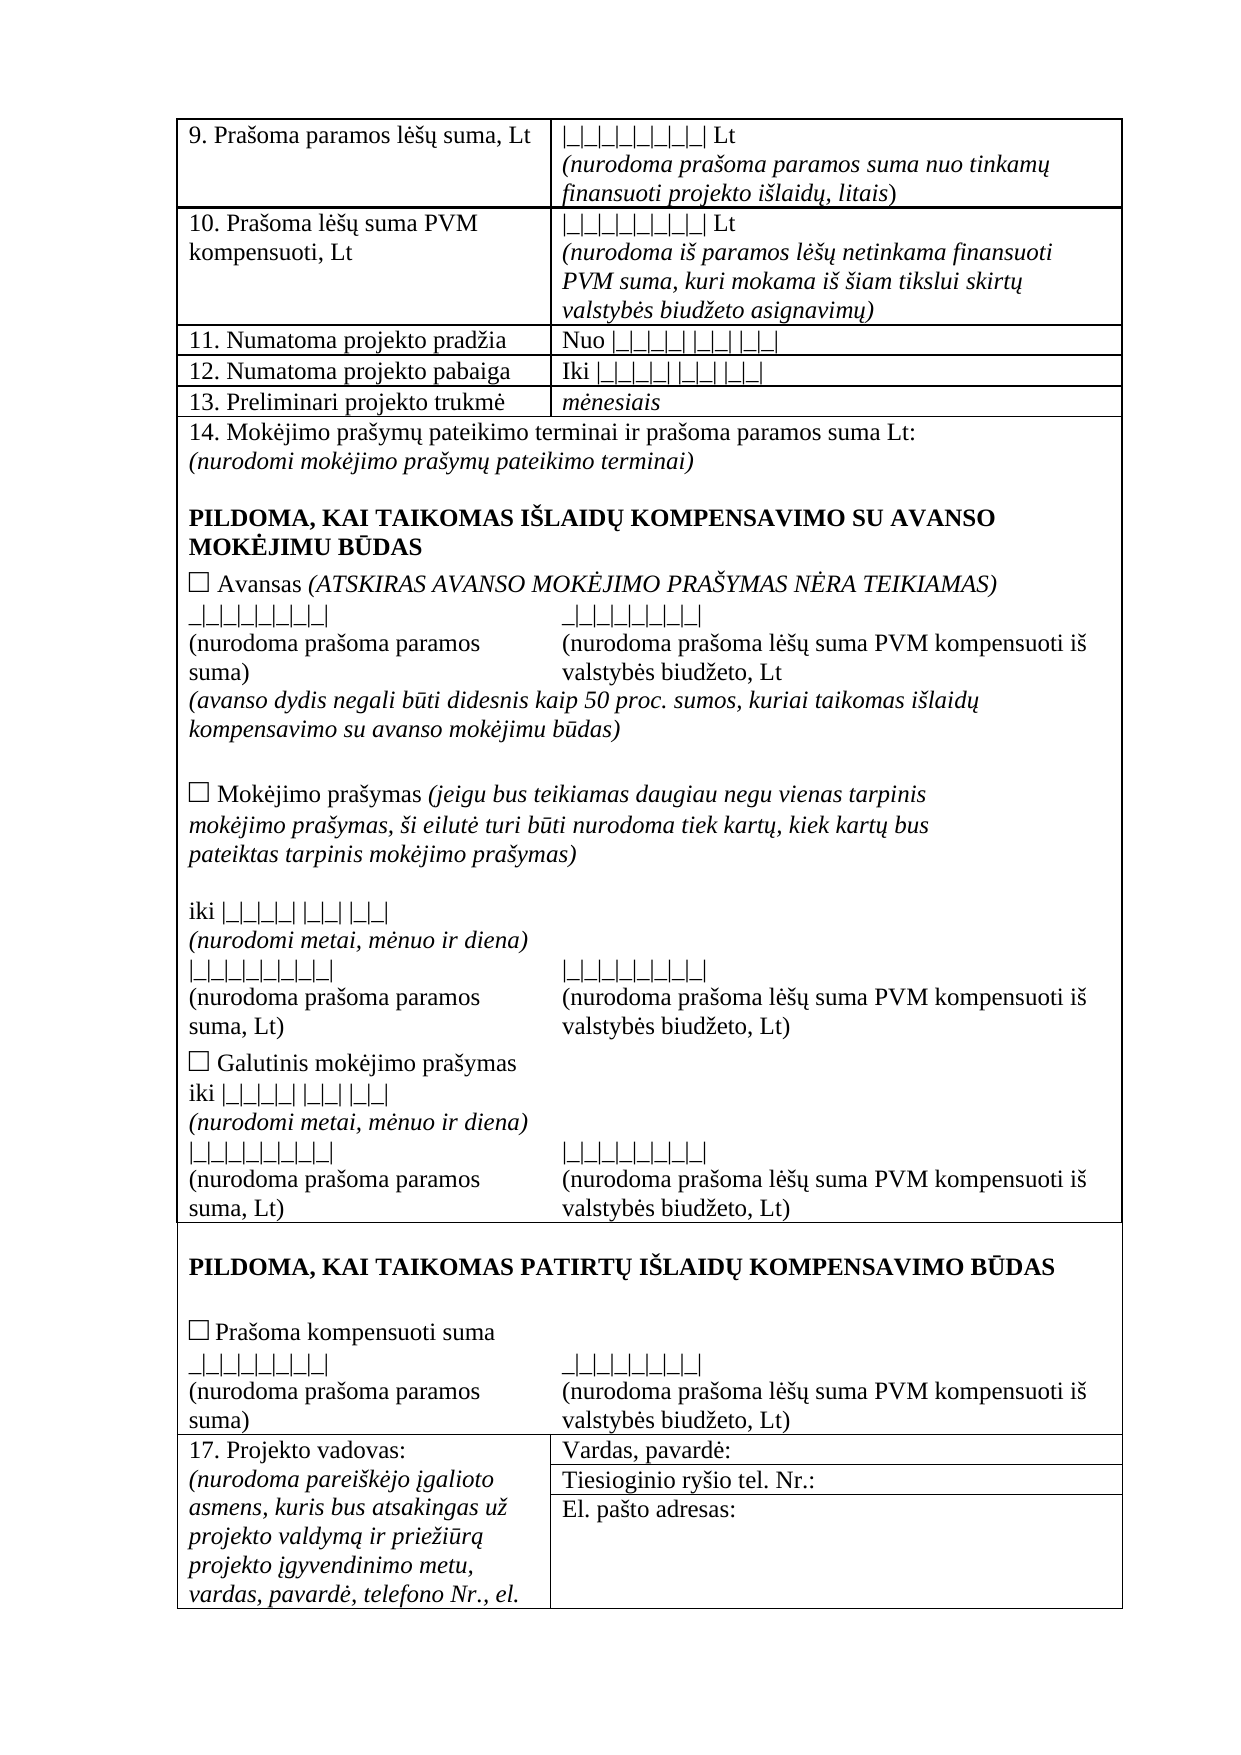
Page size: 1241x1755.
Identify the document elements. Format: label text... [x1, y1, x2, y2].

table_cell Iki |_|_|_|_| |_|_| |_|_| [552, 356, 1121, 385]
table_cell |_|_|_|_|_|_|_|_| (nurodoma prašoma lėšų suma PVM kompensuoti iš valstybės biudžeto, Lt) [551, 1136, 1121, 1222]
table_cell |_|_|_|_|_|_|_|_| Lt (nurodoma prašoma paramos suma nuo tinkamų finansuoti projekto išlaidų, litais) [552, 120, 1121, 206]
table_cell (avanso dydis negali būti didesnis kaip 50 proc. sumos, kuriai taikomas išlaidų kompensavimo su avanso mokėjimu būdas) □ Mokėjimo prašymas (jeigu bus teikiamas daugiau negu vienas tarpinis mokėjimo prašymas, ši eilutė turi būti nurodoma tiek kartų, kiek kartų bus pateiktas tarpinis mokėjimo prašymas) iki |_|_|_|_| |_|_| |_|_| (nurodomi metai, mėnuo ir diena) [178, 685, 1038, 954]
table_cell 11. Numatoma projekto pradžia [178, 326, 550, 354]
table_cell [1039, 1040, 1121, 1136]
table_cell |_|_|_|_|_|_|_|_| Lt (nurodoma iš paramos lėšų netinkama finansuoti PVM suma, kuri mokama iš šiam tikslui skirtų valstybės biudžeto asignavimų) [552, 209, 1121, 323]
table_cell 9. Prašoma paramos lėšų suma, Lt [178, 120, 550, 206]
table_cell [1039, 417, 1121, 599]
table_cell mėnesiais [552, 387, 1121, 416]
table_cell [1088, 1223, 1122, 1348]
table_cell Tiesioginio ryšio tel. Nr.: [551, 1465, 1122, 1493]
table_cell 10. Prašoma lėšų suma PVM kompensuoti, Lt [178, 209, 550, 323]
table_cell Nuo |_|_|_|_| |_|_| |_|_| [552, 326, 1121, 354]
table_cell 13. Preliminari projekto trukmė [178, 387, 550, 416]
table_cell Vardas, pavardė: [551, 1435, 1122, 1464]
table_cell 12. Numatoma projekto pabaiga [178, 356, 550, 385]
table_cell El. pašto adresas: [551, 1495, 1122, 1607]
table_cell □ Galutinis mokėjimo prašymas iki |_|_|_|_| |_|_| |_|_| (nurodomi metai, mėnuo ir diena) [178, 1040, 1038, 1136]
table_cell PILDOMA, KAI TAIKOMAS PATIRTŲ IŠLAIDŲ KOMPENSAVIMO BŪDAS □ Prašoma kompensuoti suma [178, 1223, 1088, 1348]
table_cell 17. Projekto vadovas: (nurodoma pareiškėjo įgalioto asmens, kuris bus atsakingas už projekto valdymą ir priežiūrą projekto įgyvendinimo metu, vardas, pavardė, telefono Nr., el. [178, 1435, 550, 1607]
table_cell _|_|_|_|_|_|_|_| (nurodoma prašoma paramos suma) [178, 599, 551, 685]
table_cell 14. Mokėjimo prašymų pateikimo terminai ir prašoma paramos suma Lt: (nurodomi mokėjimo prašymų pateikimo terminai) PILDOMA, KAI TAIKOMAS IŠLAIDŲ KOMPENSAVIMO SU AVANSO MOKĖJIMU BŪDAS □ Avansas (ATSKIRAS AVANSO MOKĖJIMO PRAŠYMAS NĖRA TEIKIAMAS) [178, 417, 1038, 599]
table_cell _|_|_|_|_|_|_|_| (nurodoma prašoma lėšų suma PVM kompensuoti iš valstybės biudžeto, Lt [551, 599, 1121, 685]
table_cell |_|_|_|_|_|_|_|_| (nurodoma prašoma lėšų suma PVM kompensuoti iš valstybės biudžeto, Lt) [551, 954, 1121, 1040]
table_cell _|_|_|_|_|_|_|_| (nurodoma prašoma lėšų suma PVM kompensuoti iš valstybės biudžeto, Lt) [551, 1348, 1122, 1434]
table_cell _|_|_|_|_|_|_|_| (nurodoma prašoma paramos suma) [178, 1348, 551, 1434]
table_cell [1039, 685, 1121, 954]
table_cell |_|_|_|_|_|_|_|_| (nurodoma prašoma paramos suma, Lt) [178, 954, 551, 1040]
table_cell |_|_|_|_|_|_|_|_| (nurodoma prašoma paramos suma, Lt) [178, 1136, 551, 1222]
